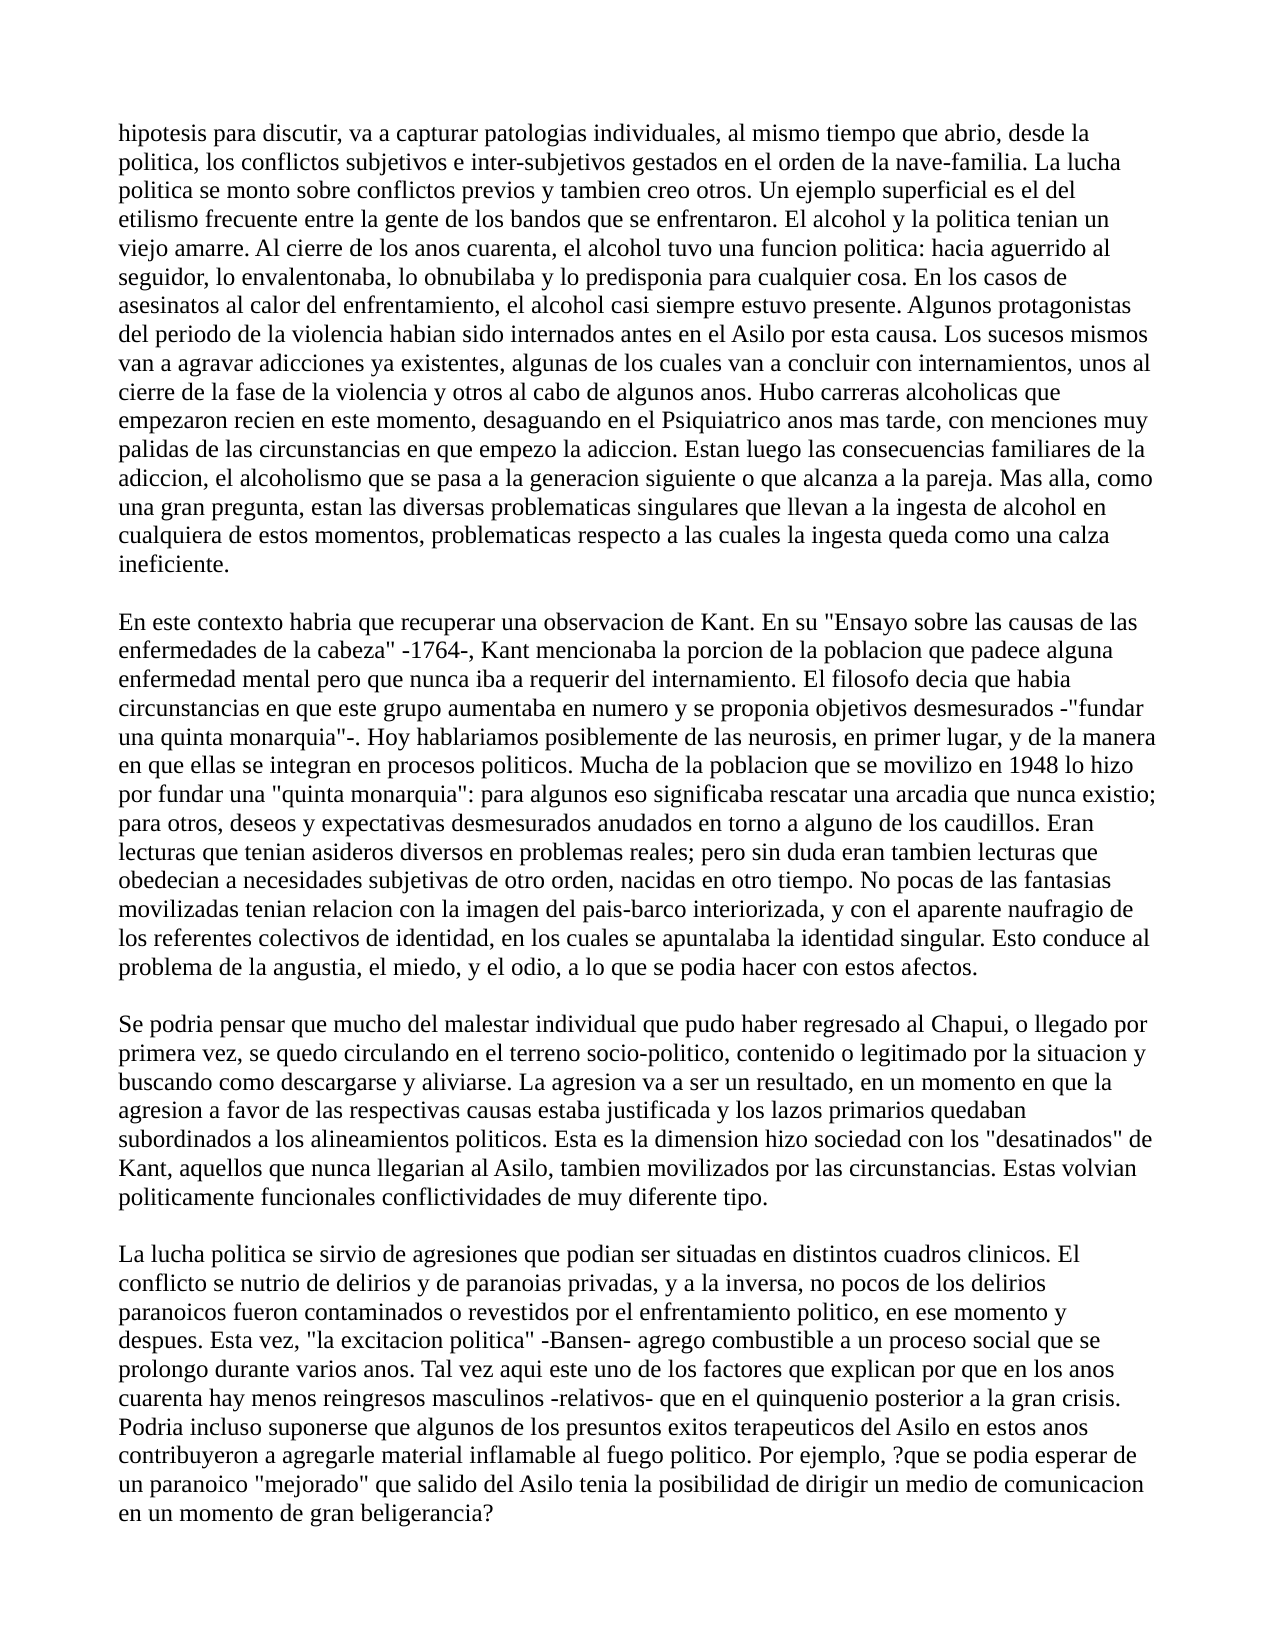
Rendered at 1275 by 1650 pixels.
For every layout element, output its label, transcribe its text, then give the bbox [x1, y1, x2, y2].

text La lucha politica se sirvio de agresiones que podian ser situadas en distintos cuadros clinicos. El conflicto se nutrio de delirios y de paranoias privadas, y a la inversa, no pocos de los delirios paranoicos fueron contaminados o revestidos por el enfrentamiento politico, en ese momento y despues. Esta vez, "la excitacion politica" -Bansen- agrego combustible a un proceso social que se prolongo durante varios anos. Tal vez aqui este uno de los factores que explican por que en los anos cuarenta hay menos reingresos masculinos -relativos- que en el quinquenio posterior a la gran crisis. Podria incluso suponerse que algunos de los presuntos exitos terapeuticos del Asilo en estos anos contribuyeron a agregarle material inflamable al fuego politico. Por ejemplo, ?que se podia esperar de un paranoico "mejorado" que salido del Asilo tenia la posibilidad de dirigir un medio de comunicacion en un momento de gran beligerancia? [118, 1239, 1157, 1527]
text hipotesis para discutir, va a capturar patologias individuales, al mismo tiempo que abrio, desde la politica, los conflictos subjetivos e inter-subjetivos gestados en el orden de la nave-familia. La lucha politica se monto sobre conflictos previos y tambien creo otros. Un ejemplo superficial es el del etilismo frecuente entre la gente de los bandos que se enfrentaron. El alcohol y la politica tenian un viejo amarre. Al cierre de los anos cuarenta, el alcohol tuvo una funcion politica: hacia aguerrido al seguidor, lo envalentonaba, lo obnubilaba y lo predisponia para cualquier cosa. En los casos de asesinatos al calor del enfrentamiento, el alcohol casi siempre estuvo presente. Algunos protagonistas del periodo de la violencia habian sido internados antes en el Asilo por esta causa. Los sucesos mismos van a agravar adicciones ya existentes, algunas de los cuales van a concluir con internamientos, unos al cierre de la fase de la violencia y otros al cabo de algunos anos. Hubo carreras alcoholicas que empezaron recien en este momento, desaguando en el Psiquiatrico anos mas tarde, con menciones muy palidas de las circunstancias en que empezo la adiccion. Estan luego las consecuencias familiares de la adiccion, el alcoholismo que se pasa a la generacion siguiente o que alcanza a la pareja. Mas alla, como una gran pregunta, estan las diversas problematicas singulares que llevan a la ingesta de alcohol en cualquiera de estos momentos, problematicas respecto a las cuales la ingesta queda como una calza ineficiente. [118, 118, 1157, 578]
text En este contexto habria que recuperar una observacion de Kant. En su "Ensayo sobre las causas de las enfermedades de la cabeza" -1764-, Kant mencionaba la porcion de la poblacion que padece alguna enfermedad mental pero que nunca iba a requerir del internamiento. El filosofo decia que habia circunstancias en que este grupo aumentaba en numero y se proponia objetivos desmesurados -"fundar una quinta monarquia"-. Hoy hablariamos posiblemente de las neurosis, en primer lugar, y de la manera en que ellas se integran en procesos politicos. Mucha de la poblacion que se movilizo en 1948 lo hizo por fundar una "quinta monarquia": para algunos eso significaba rescatar una arcadia que nunca existio; para otros, deseos y expectativas desmesurados anudados en torno a alguno de los caudillos. Eran lecturas que tenian asideros diversos en problemas reales; pero sin duda eran tambien lecturas que obedecian a necesidades subjetivas de otro orden, nacidas en otro tiempo. No pocas de las fantasias movilizadas tenian relacion con la imagen del pais-barco interiorizada, y con el aparente naufragio de los referentes colectivos de identidad, en los cuales se apuntalaba la identidad singular. Esto conduce al problema de la angustia, el miedo, y el odio, a lo que se podia hacer con estos afectos. [118, 607, 1157, 981]
text Se podria pensar que mucho del malestar individual que pudo haber regresado al Chapui, o llegado por primera vez, se quedo circulando en el terreno socio-politico, contenido o legitimado por la situacion y buscando como descargarse y aliviarse. La agresion va a ser un resultado, en un momento en que la agresion a favor de las respectivas causas estaba justificada y los lazos primarios quedaban subordinados a los alineamientos politicos. Esta es la dimension hizo sociedad con los "desatinados" de Kant, aquellos que nunca llegarian al Asilo, tambien movilizados por las circunstancias. Estas volvian politicamente funcionales conflictividades de muy diferente tipo. [118, 1009, 1157, 1211]
